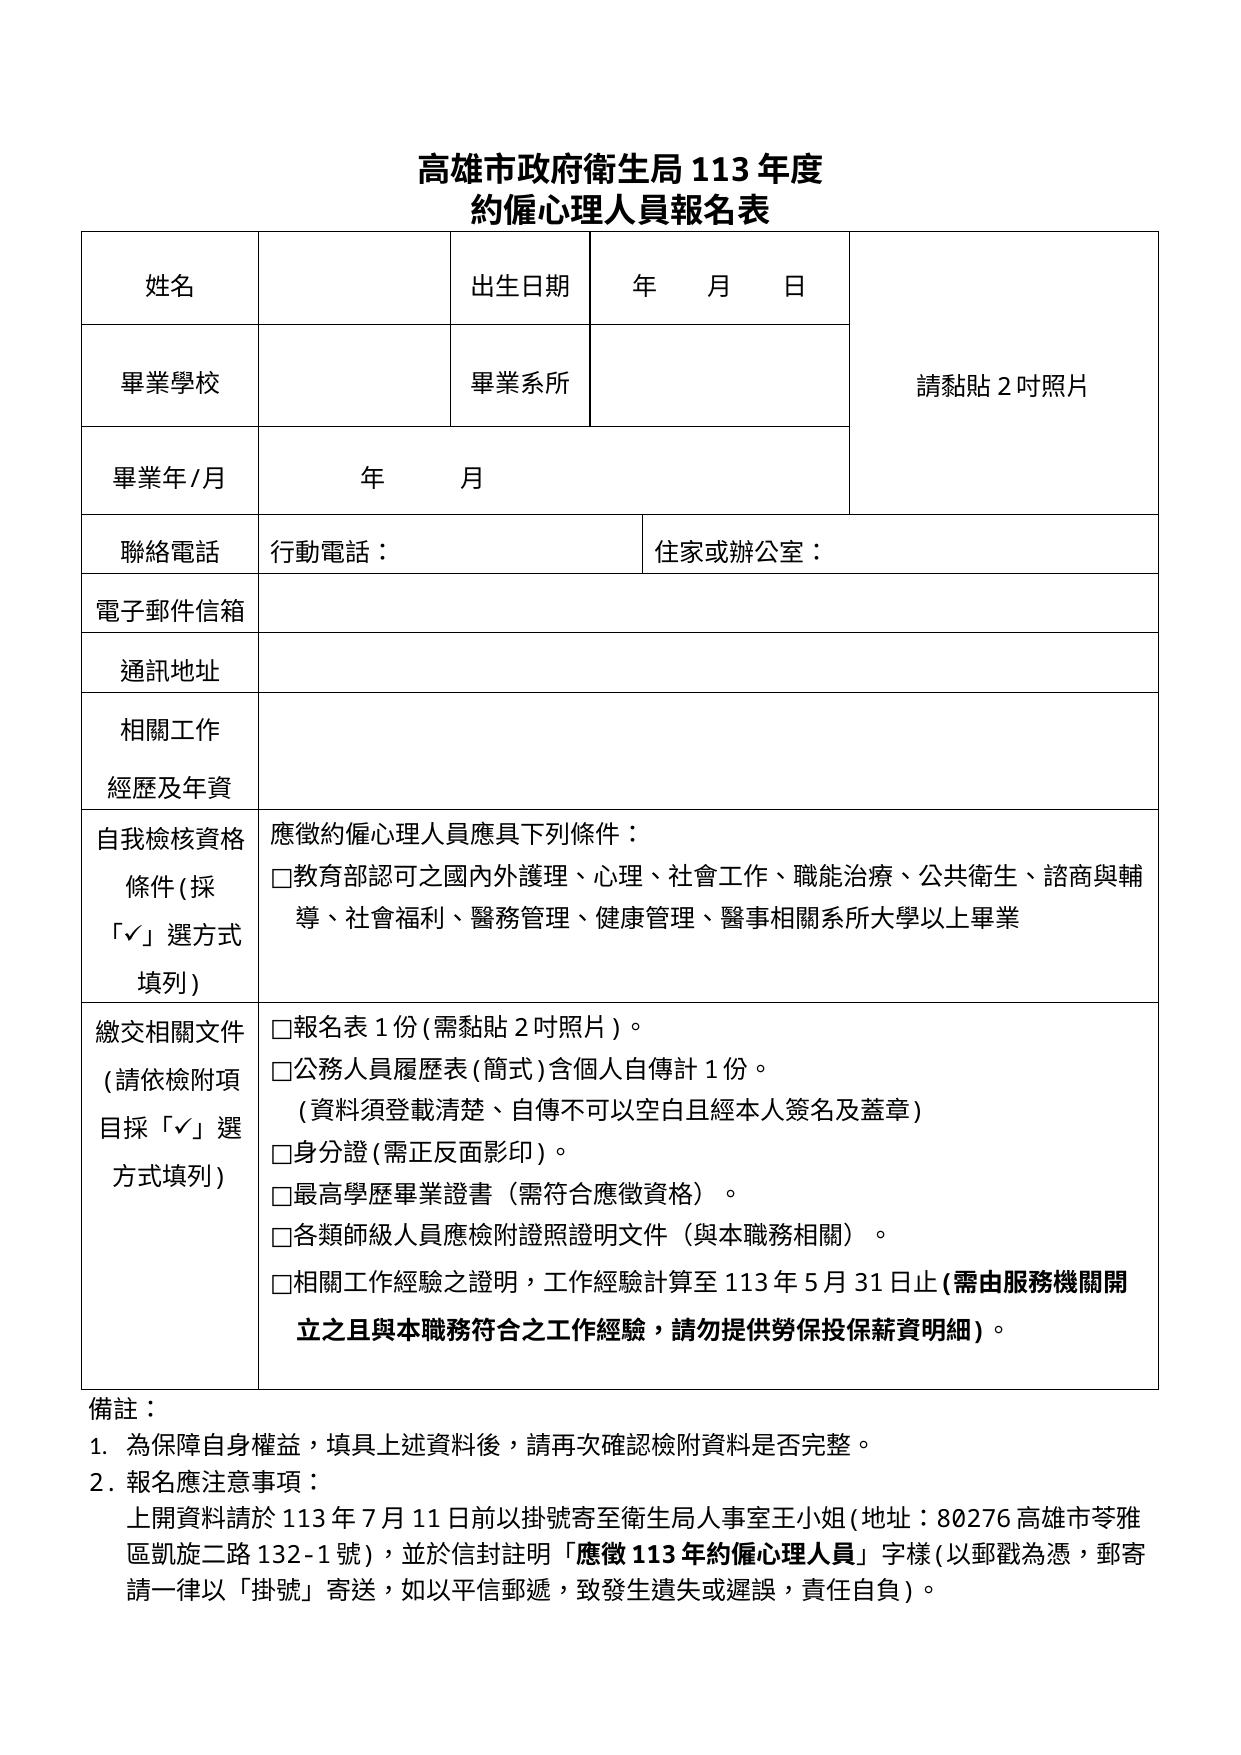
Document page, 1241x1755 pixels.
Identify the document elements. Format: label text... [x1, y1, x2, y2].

text 高雄市政府衛生局113年度 [89, 148, 1152, 189]
table_cell 相關工作 經歷及年資 [82, 693, 258, 809]
table_cell 行動電話： [259, 515, 642, 573]
table_cell 繳交相關文件(請依檢附項目採「」選方式填列) [82, 1003, 258, 1388]
table_cell [259, 574, 1158, 632]
table_cell 應徵約僱心理人員應具下列條件： □教育部認可之國內外護理、心理、社會工作、職能治療、公共衛生、諮商與輔導、社會福利、醫務管理、健康管理、醫事相關系所大學以上畢業 [259, 810, 1158, 1002]
table_cell 通訊地址 [82, 633, 258, 692]
table_cell [259, 633, 1158, 692]
list 報名應注意事項： [89, 1462, 1152, 1498]
table_header [259, 232, 450, 323]
table_cell 電子郵件信箱 [82, 574, 258, 632]
table_cell □報名表1份(需黏貼2吋照片)。 □公務人員履歷表(簡式)含個人自傳計1份。 (資料須登載清楚、自傳不可以空白且經本人簽名及蓋章) □身分證(需正反面影印)。 □最高學歷畢業證書（需符合應徵資格）。 □各類師級人員應檢附證照證明文件（與本職務相關）。 □相關工作經驗之證明，工作經驗計算至113年5月31日止(需由服務機關開立之且與本職務符合之工作經驗，請勿提供勞保投保薪資明細)。 [259, 1003, 1158, 1388]
table_cell 住家或辦公室： [643, 515, 1158, 573]
text 上開資料請於113年7月11日前以掛號寄至衛生局人事室王小姐(地址：80276高雄市苓雅區凱旋二路132-1號)，並於信封註明「應徵113年約僱心理人員」字樣(以郵戳為憑，郵寄請一律以「掛號」寄送，如以平信郵遞，致發生遺失或遲誤，責任自負)。 [126, 1498, 1152, 1607]
text 約僱心理人員報名表 [89, 189, 1152, 231]
table_header 請黏貼2吋照片 [850, 232, 1158, 513]
table_cell 年 月 [259, 427, 849, 513]
text 備註： [89, 1390, 1152, 1426]
table_header 姓名 [82, 232, 258, 323]
table_cell [591, 325, 849, 426]
table_header 年 月 日 [591, 232, 849, 323]
table_cell 畢業年/月 [82, 427, 258, 513]
table_header 出生日期 [451, 232, 589, 323]
table_cell 自我檢核資格條件(採「」選方式填列) [82, 810, 258, 1002]
table_cell [259, 325, 450, 426]
table_cell 畢業學校 [82, 325, 258, 426]
table_cell 畢業系所 [451, 325, 589, 426]
table_cell [259, 693, 1158, 809]
table_cell 聯絡電話 [82, 515, 258, 573]
list 為保障自身權益，填具上述資料後，請再次確認檢附資料是否完整。 [89, 1426, 1152, 1462]
